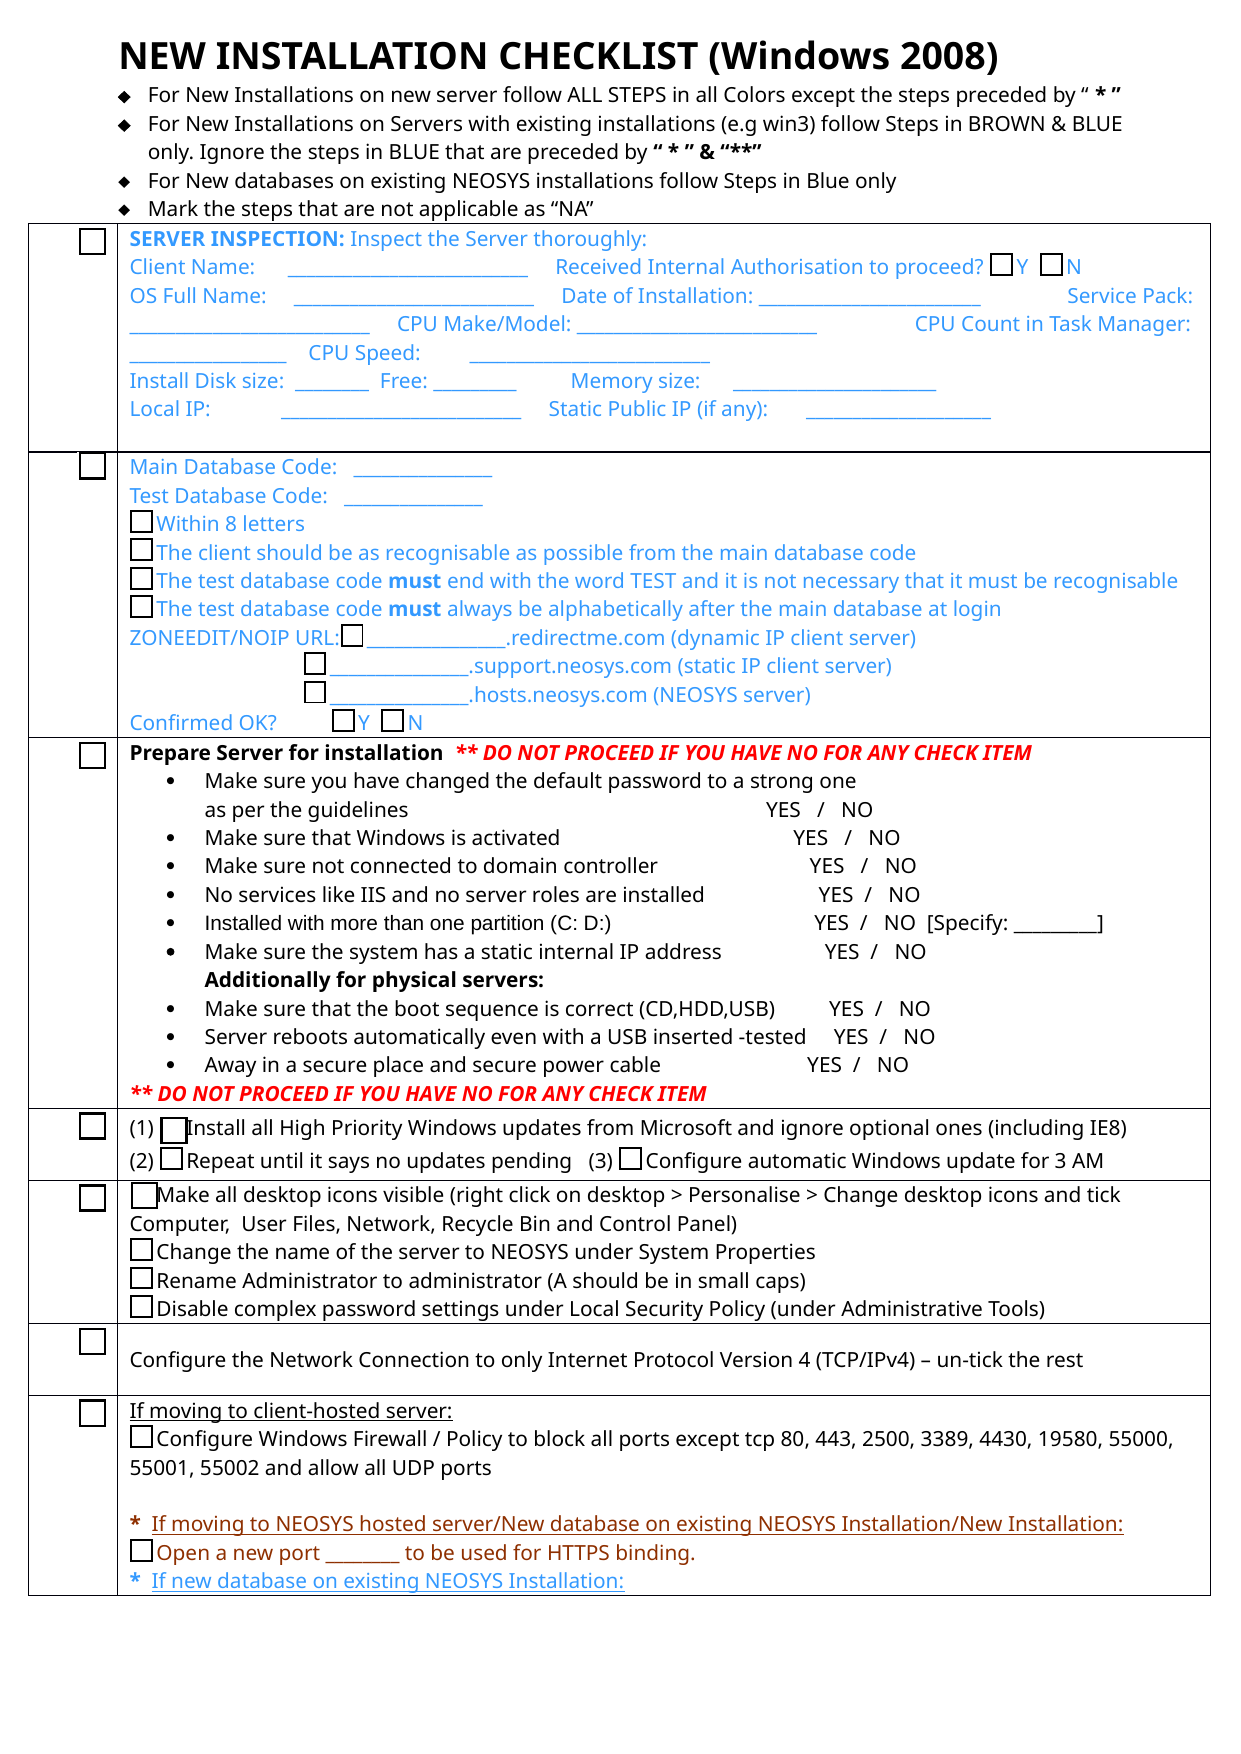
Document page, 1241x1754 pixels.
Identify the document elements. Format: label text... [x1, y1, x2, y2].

table_cell Make all desktop icons visible (right click on desktop > Personalise > Change desktop icons and tick Computer, User Files, Network, Recycle Bin and Control Panel) Change the name of the server to NEOSYS under System Properties Rename Administrator to administrator (A should be in small caps) Disable complex password settings under Local Security Policy (under Administrative Tools) [118, 1181, 1210, 1323]
table_cell [29, 1396, 117, 1595]
list Mark the steps that are not applicable as “NA” [118, 194, 1167, 223]
list For New Installations on Servers with existing installations (e.g win3) follow Steps in BROWN & BLUE only. Ignore the steps in BLUE that are preceded by “ * ” & “**” [118, 109, 1167, 166]
list For New Installations on new server follow ALL STEPS in all Colors except the steps preceded by “ * ” [118, 81, 1167, 109]
table_header [29, 224, 117, 451]
list For New databases on existing NEOSYS installations follow Steps in Blue only [118, 166, 1167, 194]
table_cell (1) Install all High Priority Windows updates from Microsoft and ignore optional ones (including IE8) (2) Repeat until it says no updates pending (3) Configure automatic Windows update for 3 AM [118, 1109, 1210, 1179]
table_cell [29, 1324, 117, 1395]
table_cell Main Database Code: _______________ Test Database Code: _______________ Within 8 letters The client should be as recognisable as possible from the main database code The test database code must end with the word TEST and it is not necessary that it must be recognisable The test database code must always be alphabetically after the main database at login ZONEEDIT/NOIP URL:_______________.redirectme.com (dynamic IP client server) _______________.support.neosys.com (static IP client server) _______________.hosts.neosys.com (NEOSYS server) Confirmed OK? Y N [118, 453, 1210, 737]
text NEW INSTALLATION CHECKLIST (Windows 2008) [118, 29, 1167, 81]
table_cell [29, 738, 117, 1107]
table_cell If moving to client-hosted server: Configure Windows Firewall / Policy to block all ports except tcp 80, 443, 2500, 3389, 4430, 19580, 55000, 55001, 55002 and allow all UDP ports * If moving to NEOSYS hosted server/New database on existing NEOSYS Installation/New Installation: Open a new port ________ to be used for HTTPS binding. * If new database on existing NEOSYS Installation: [118, 1396, 1210, 1595]
table_cell Prepare Server for installation ** DO NOT PROCEED IF YOU HAVE NO FOR ANY CHECK ITEM Make sure you have changed the default password to a strong one as per the guidelines YES / NO Make sure that Windows is activated YES / NO Make sure not connected to domain controller YES / NO No services like IIS and no server roles are installed YES / NO Installed with more than one partition (C: D:) YES / NO [Specify: _________] Make sure the system has a static internal IP address YES / NO Additionally for physical servers: Make sure that the boot sequence is correct (CD,HDD,USB) YES / NO Server reboots automatically even with a USB inserted -tested YES / NO Away in a secure place and secure power cable YES / NO ** DO NOT PROCEED IF YOU HAVE NO FOR ANY CHECK ITEM [118, 738, 1210, 1107]
table_cell Configure the Network Connection to only Internet Protocol Version 4 (TCP/IPv4) – un-tick the rest [118, 1324, 1210, 1395]
table_cell [29, 1109, 117, 1179]
table_cell [29, 1181, 117, 1323]
table_cell [29, 453, 117, 737]
table_header SERVER INSPECTION: Inspect the Server thoroughly: Client Name: __________________________ Received Internal Authorisation to proceed? Y N OS Full Name: __________________________ Date of Installation: ________________________ Service Pack: __________________________ CPU Make/Model: __________________________ CPU Count in Task Manager: _________________ CPU Speed: __________________________ Install Disk size: ________ Free: _________ Memory size: ______________________ Local IP: __________________________ Static Public IP (if any): ____________________ [118, 224, 1210, 451]
